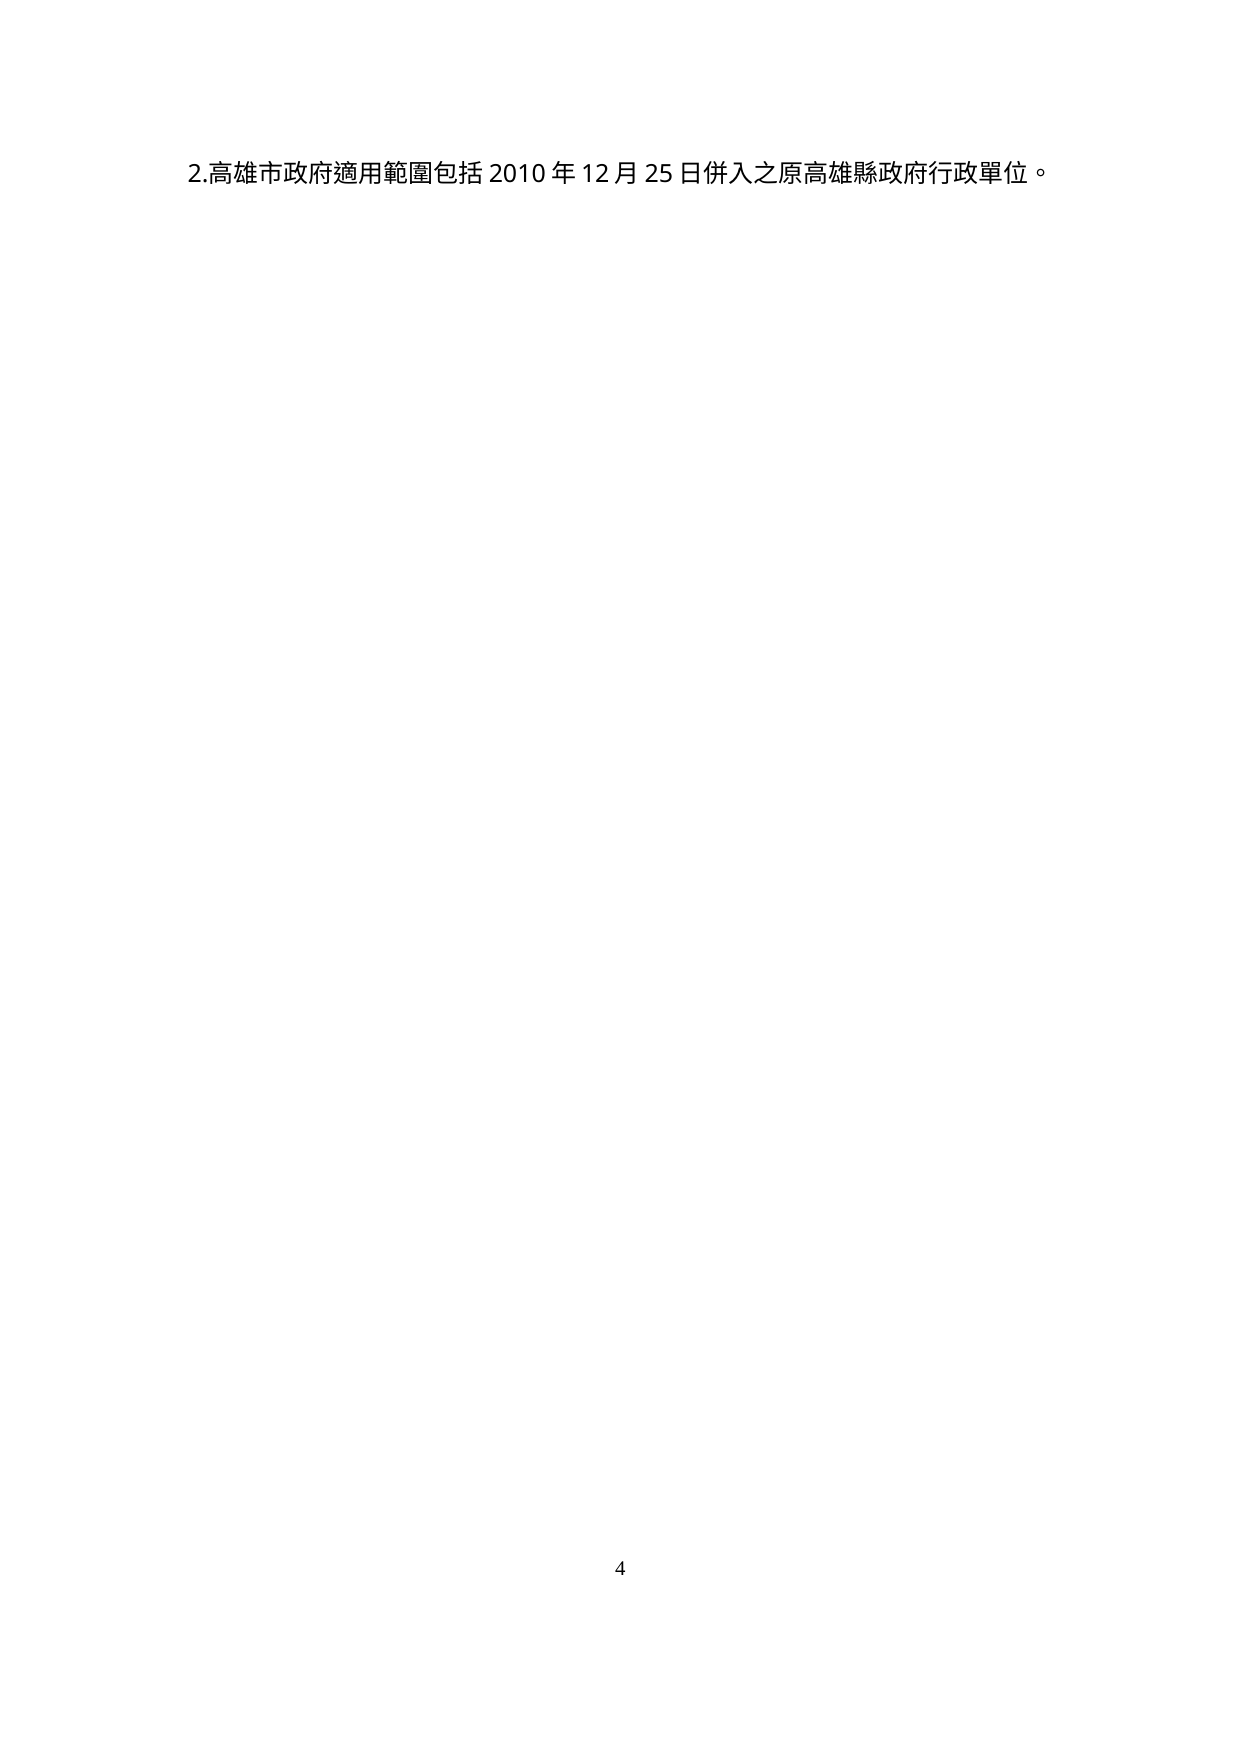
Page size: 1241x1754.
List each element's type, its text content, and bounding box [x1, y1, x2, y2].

text 2.高雄市政府適用範圍包括2010年12月25日併入之原高雄縣政府行政單位。 [187, 152, 1053, 190]
